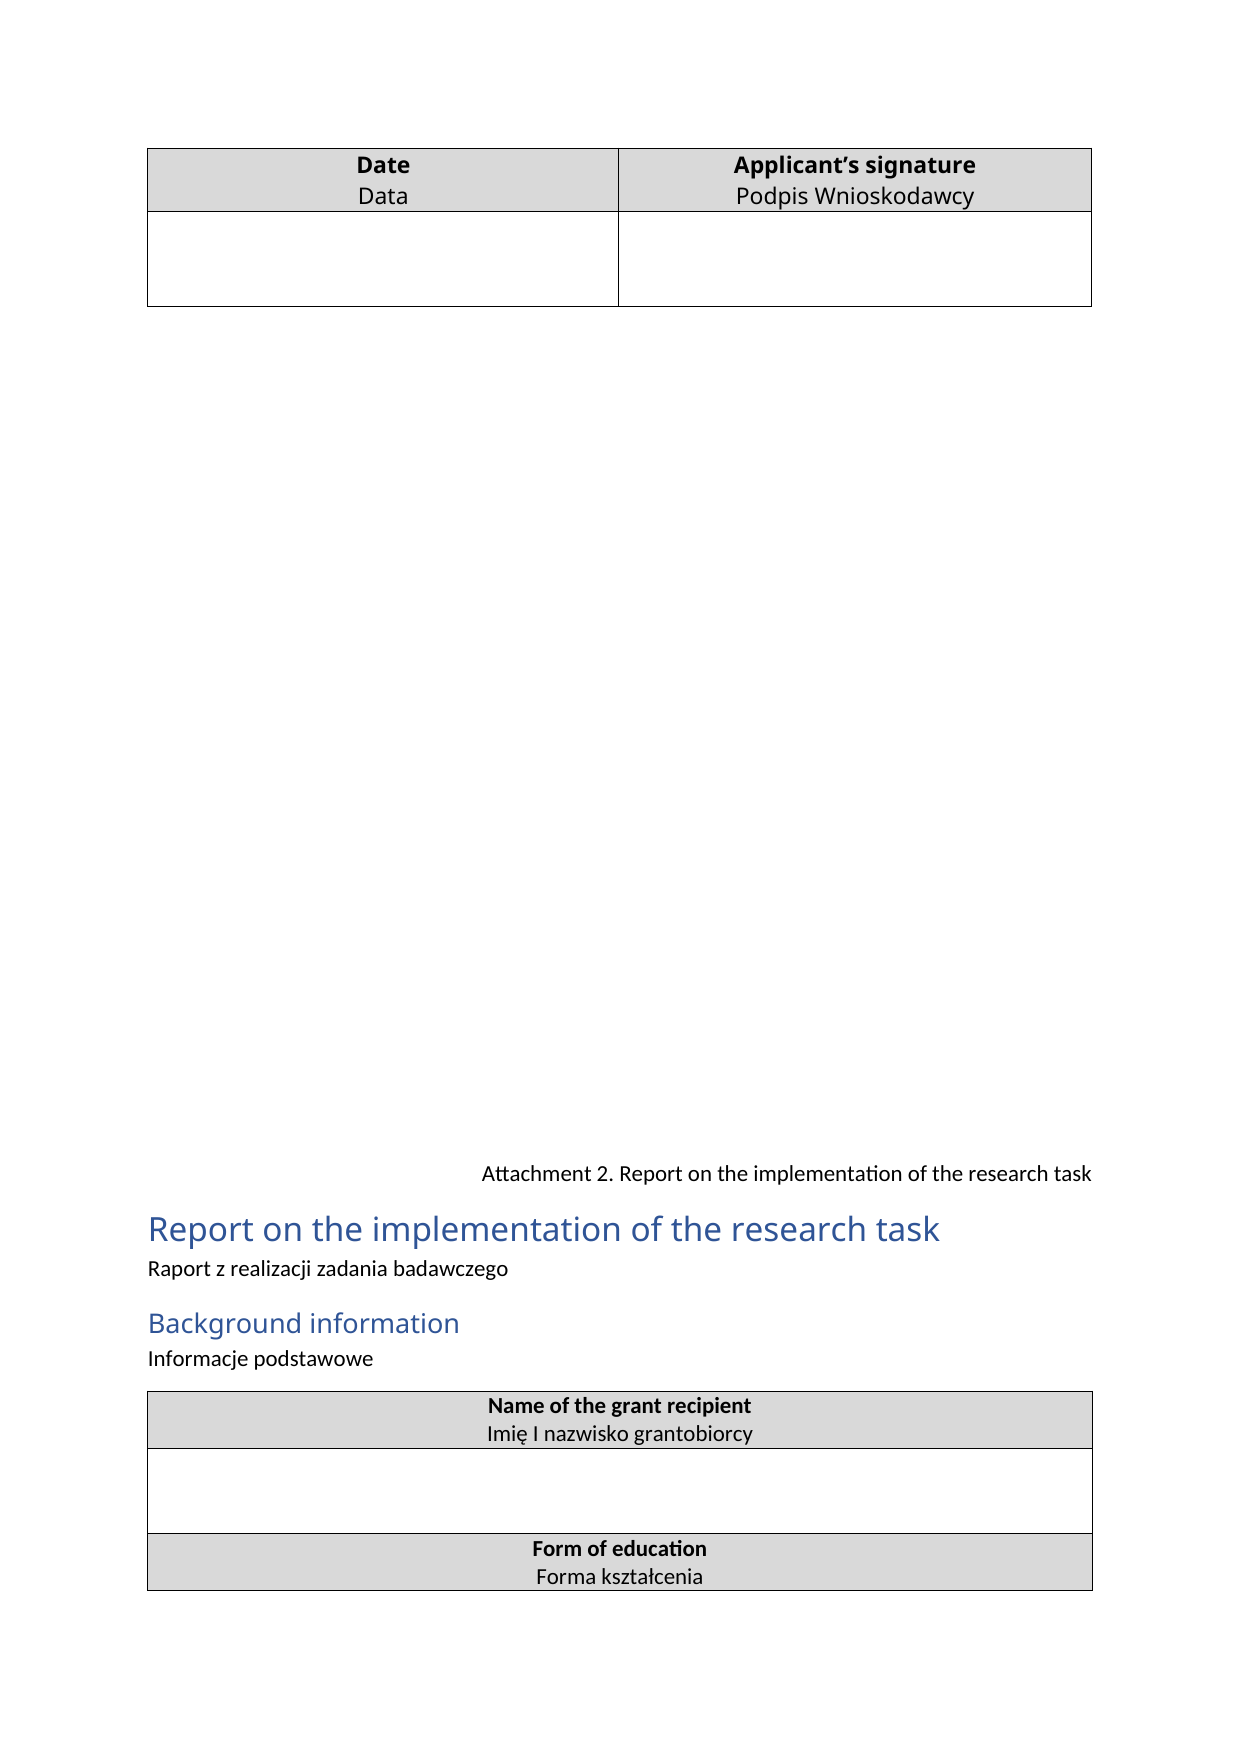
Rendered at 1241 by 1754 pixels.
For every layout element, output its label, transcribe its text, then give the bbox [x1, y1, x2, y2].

table_header Name of the grant recipient Imię I nazwisko grantobiorcy [148, 1392, 1092, 1448]
table_cell [148, 1449, 1092, 1533]
text Attachment 2. Report on the implementation of the research task [148, 1159, 1093, 1187]
table_cell Form of education Forma kształcenia [148, 1534, 1092, 1590]
text Informacje podstawowe [148, 1344, 1093, 1372]
table_cell [148, 212, 618, 306]
table_cell [619, 212, 1091, 306]
table_header Applicant’s signature Podpis Wnioskodawcy [619, 149, 1091, 211]
text Raport z realizacji zadania badawczego [148, 1254, 1093, 1282]
subtitle Background information [148, 1304, 1093, 1341]
text Report on the implementation of the research task [148, 1205, 1093, 1251]
table_header Date Data [148, 149, 618, 211]
